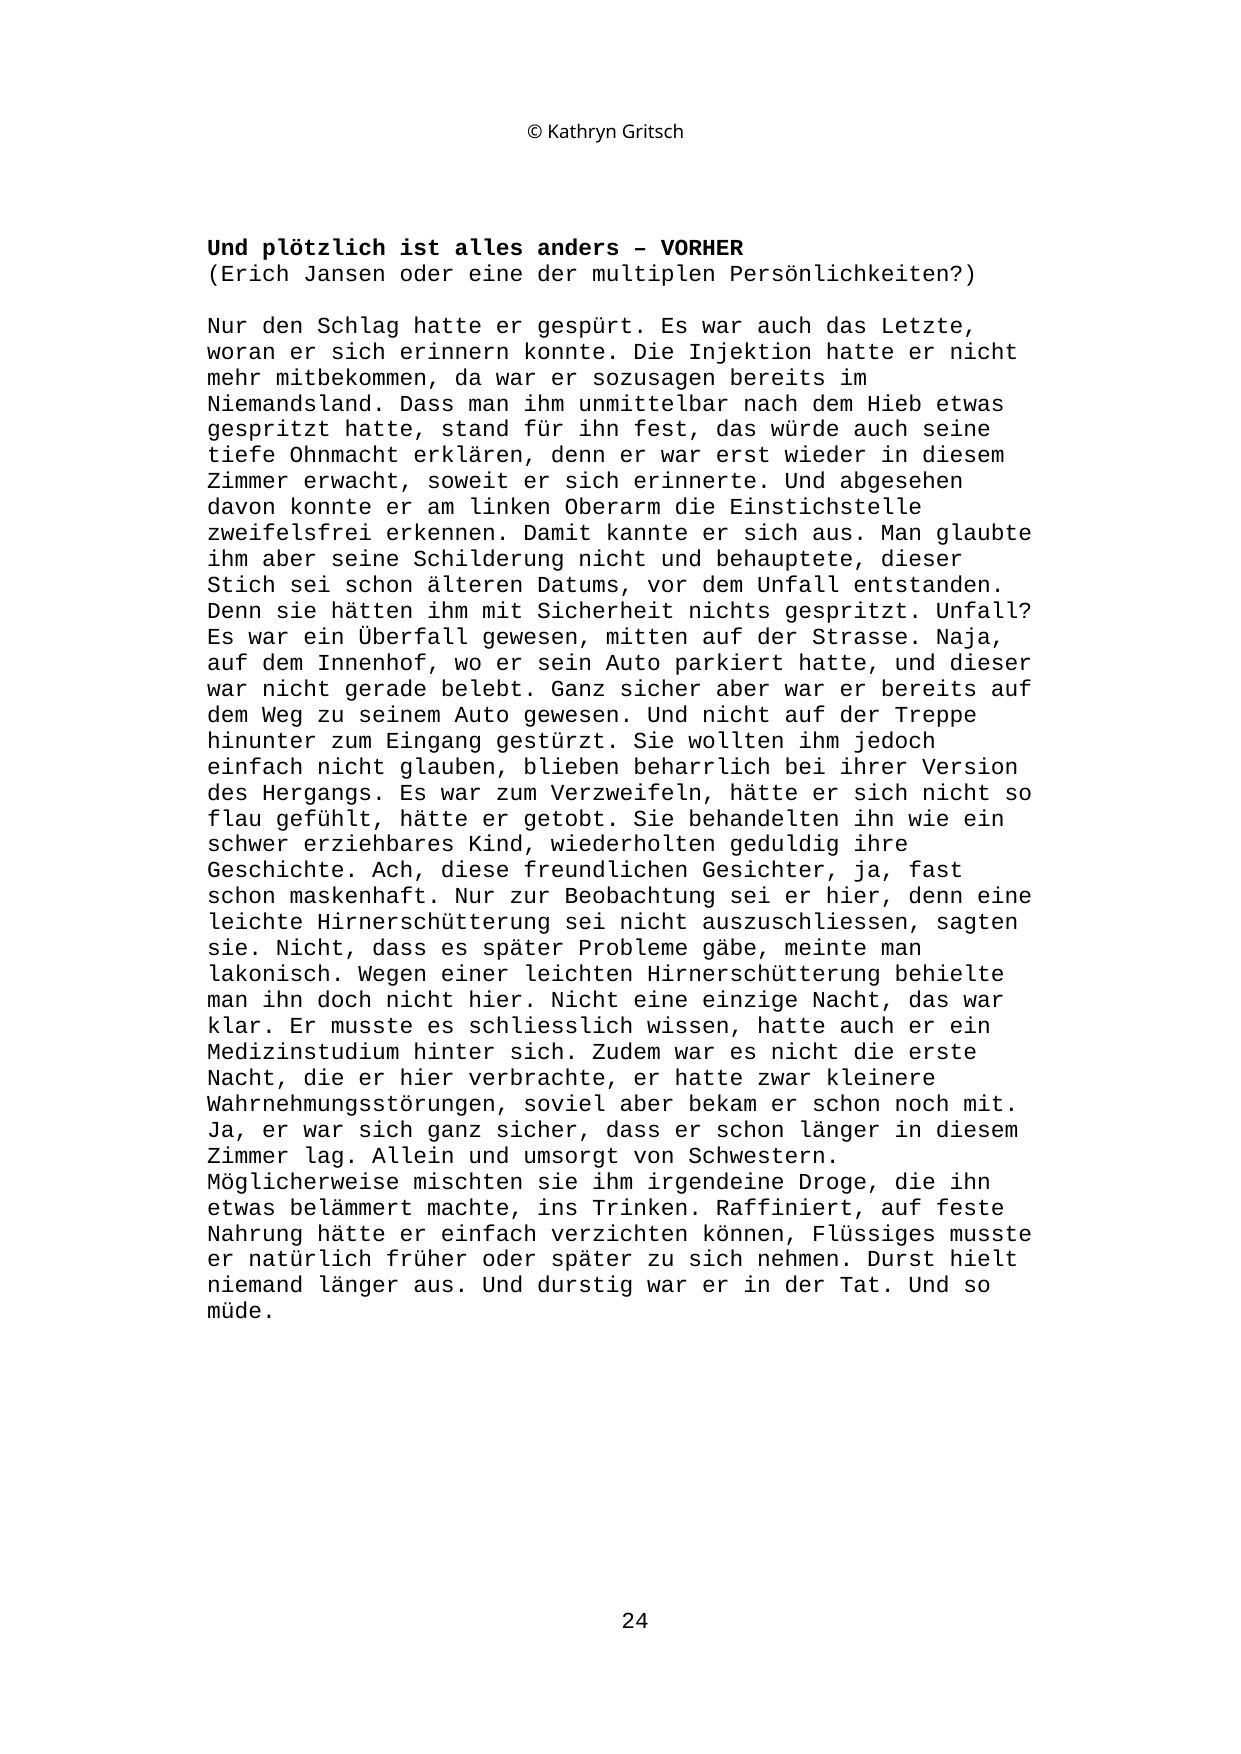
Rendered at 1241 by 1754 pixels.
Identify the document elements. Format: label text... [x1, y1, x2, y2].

subtitle Und plötzlich ist alles anders – VORHER [207, 236, 1034, 262]
text Nur den Schlag hatte er gespürt. Es war auch das Letzte, woran er sich erinnern konnte. Die Injektion hatte er nicht mehr mitbekommen, da war er sozusagen bereits im Niemandsland. Dass man ihm unmittelbar nach dem Hieb etwas gespritzt hatte, stand für ihn fest, das würde auch seine tiefe Ohnmacht erklären, denn er war erst wieder in diesem Zimmer erwacht, soweit er sich erinnerte. Und abgesehen davon konnte er am linken Oberarm die Einstichstelle zweifelsfrei erkennen. Damit kannte er sich aus. Man glaubte ihm aber seine Schilderung nicht und behauptete, dieser Stich sei schon älteren Datums, vor dem Unfall entstanden. Denn sie hätten ihm mit Sicherheit nichts gespritzt. Unfall? Es war ein Überfall gewesen, mitten auf der Strasse. Naja, auf dem Innenhof, wo er sein Auto parkiert hatte, und dieser war nicht gerade belebt. Ganz sicher aber war er bereits auf dem Weg zu seinem Auto gewesen. Und nicht auf der Treppe hinunter zum Eingang gestürzt. Sie wollten ihm jedoch einfach nicht glauben, blieben beharrlich bei ihrer Version des Hergangs. Es war zum Verzweifeln, hätte er sich nicht so flau gefühlt, hätte er getobt. Sie behandelten ihn wie ein schwer erziehbares Kind, wiederholten geduldig ihre Geschichte. Ach, diese freundlichen Gesichter, ja, fast schon maskenhaft. Nur zur Beobachtung sei er hier, denn eine leichte Hirnerschütterung sei nicht auszuschliessen, sagten sie. Nicht, dass es später Probleme gäbe, meinte man lakonisch. Wegen einer leichten Hirnerschütterung behielte man ihn doch nicht hier. Nicht eine einzige Nacht, das war klar. Er musste es schliesslich wissen, hatte auch er ein Medizinstudium hinter sich. Zudem war es nicht die erste Nacht, die er hier verbrachte, er hatte zwar kleinere Wahrnehmungsstörungen, soviel aber bekam er schon noch mit. Ja, er war sich ganz sicher, dass er schon länger in diesem Zimmer lag. Allein und umsorgt von Schwestern. Möglicherweise mischten sie ihm irgendeine Droge, die ihn etwas belämmert machte, ins Trinken. Raffiniert, auf feste Nahrung hätte er einfach verzichten können, Flüssiges musste er natürlich früher oder später zu sich nehmen. Durst hielt niemand länger aus. Und durstig war er in der Tat. Und so müde. [207, 314, 1034, 1326]
text (Erich Jansen oder eine der multiplen Persönlichkeiten?) [207, 262, 1034, 288]
